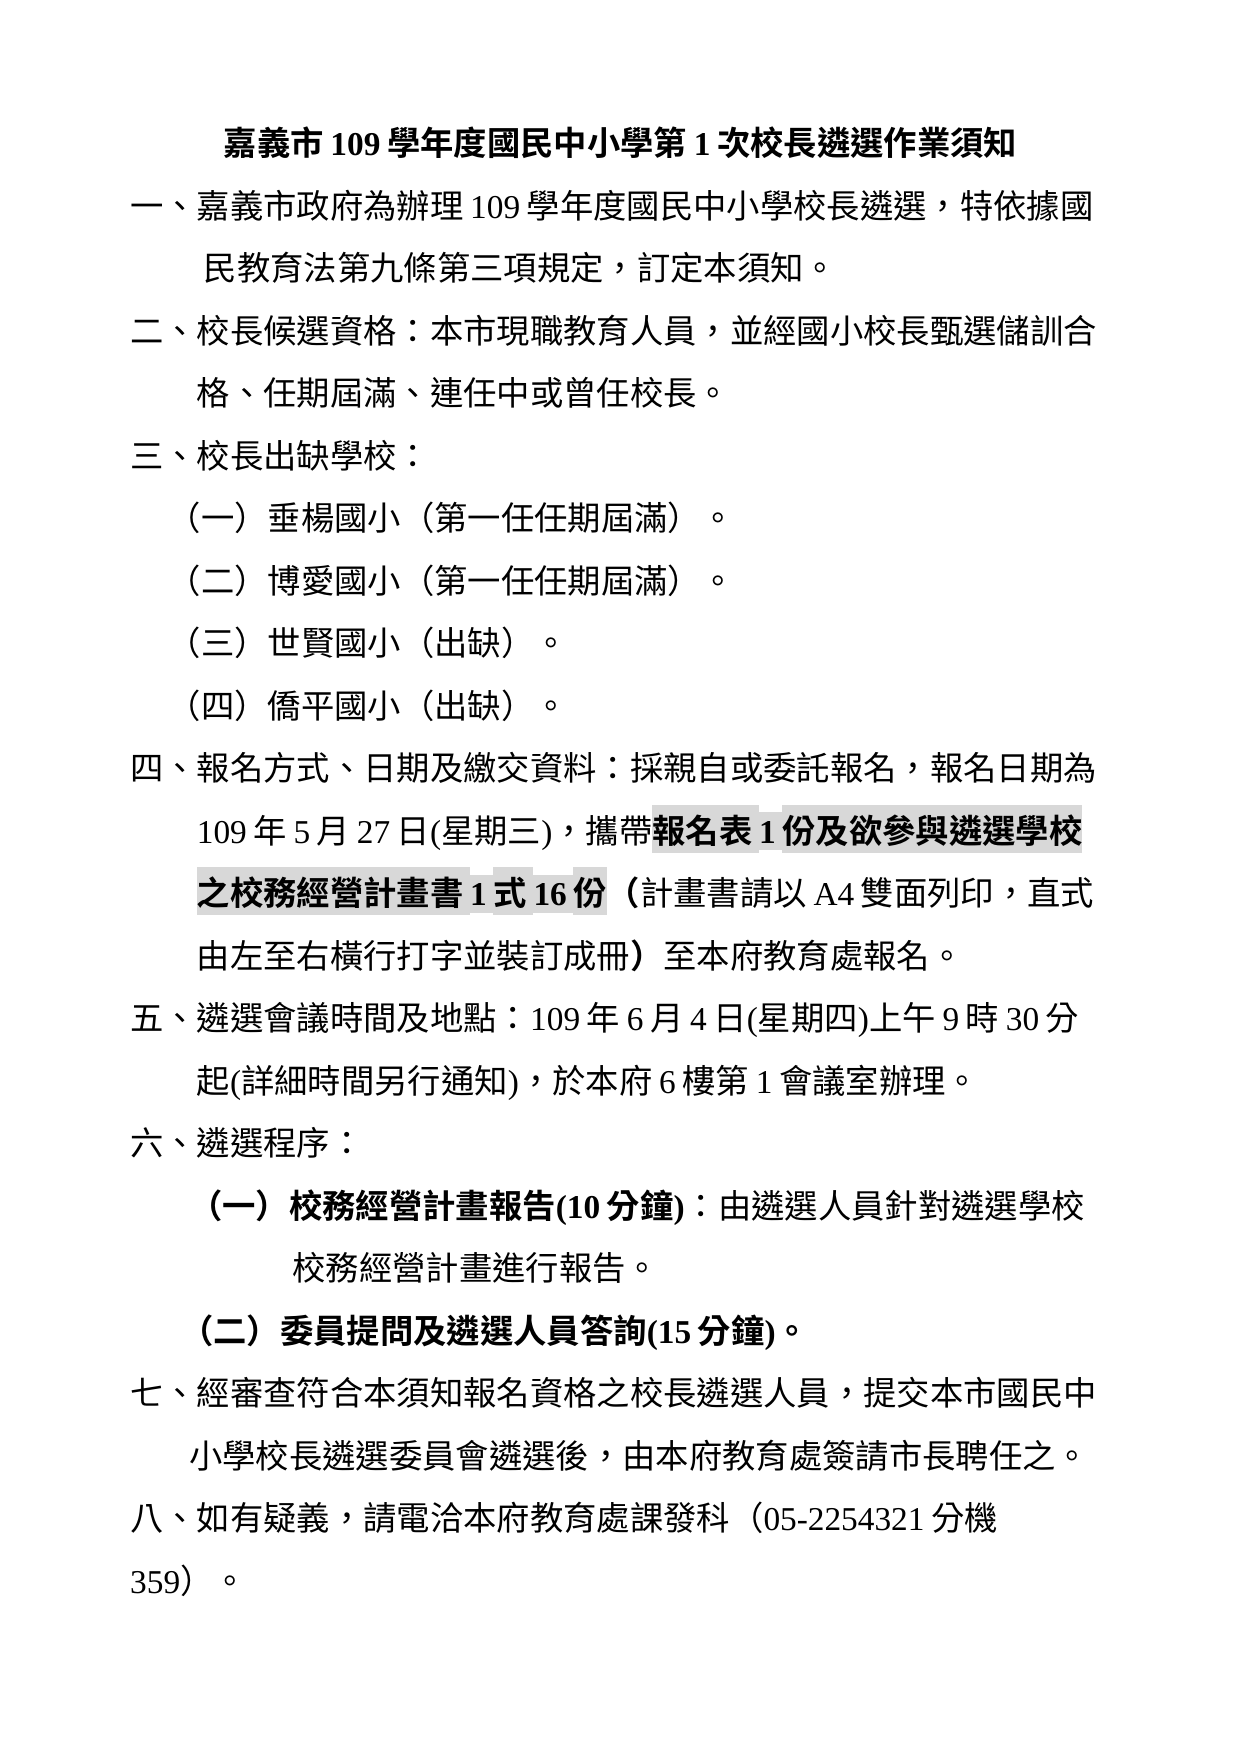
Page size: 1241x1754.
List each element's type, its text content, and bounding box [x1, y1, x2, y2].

text 四、報名方式、日期及繳交資料：採親自或委託報名，報名日期為109年5月27日(星期三)，攜帶報名表1份及欲參與遴選學校之校務經營計畫書1式16份（計畫書請以A4雙面列印，直式由左至右橫行打字並裝訂成冊）至本府教育處報名。 [130, 724, 1110, 974]
text （三）世賢國小（出缺）。 [167, 599, 1110, 662]
text （四）僑平國小（出缺）。 [167, 662, 1110, 724]
text （一）垂楊國小（第一任任期屆滿）。 [167, 474, 1110, 537]
text 一、嘉義市政府為辦理109學年度國民中小學校長遴選，特依據國民教育法第九條第三項規定，訂定本須知。 [130, 162, 1110, 287]
text 七、經審查符合本須知報名資格之校長遴選人員，提交本市國民中小學校長遴選委員會遴選後，由本府教育處簽請市長聘任之。 [130, 1349, 1110, 1474]
text （二）博愛國小（第一任任期屆滿）。 [167, 537, 1110, 599]
text 六、遴選程序： [130, 1099, 1110, 1162]
text （一）校務經營計畫報告(10分鐘)：由遴選人員針對遴選學校校務經營計畫進行報告。 [189, 1162, 1110, 1287]
text 嘉義市109學年度國民中小學第1次校長遴選作業須知 [130, 99, 1110, 162]
text 五、遴選會議時間及地點：109年6月4日(星期四)上午9時30分起(詳細時間另行通知)，於本府6樓第1會議室辦理。 [130, 974, 1110, 1099]
text （二）委員提問及遴選人員答詢(15分鐘)。 [130, 1287, 1110, 1349]
text 三、校長出缺學校： [130, 412, 1110, 474]
text 八、如有疑義，請電洽本府教育處課發科（05-2254321分機359）。 [130, 1474, 1110, 1599]
text 二、校長候選資格：本市現職教育人員，並經國小校長甄選儲訓合格、任期屆滿、連任中或曾任校長。 [130, 287, 1110, 412]
